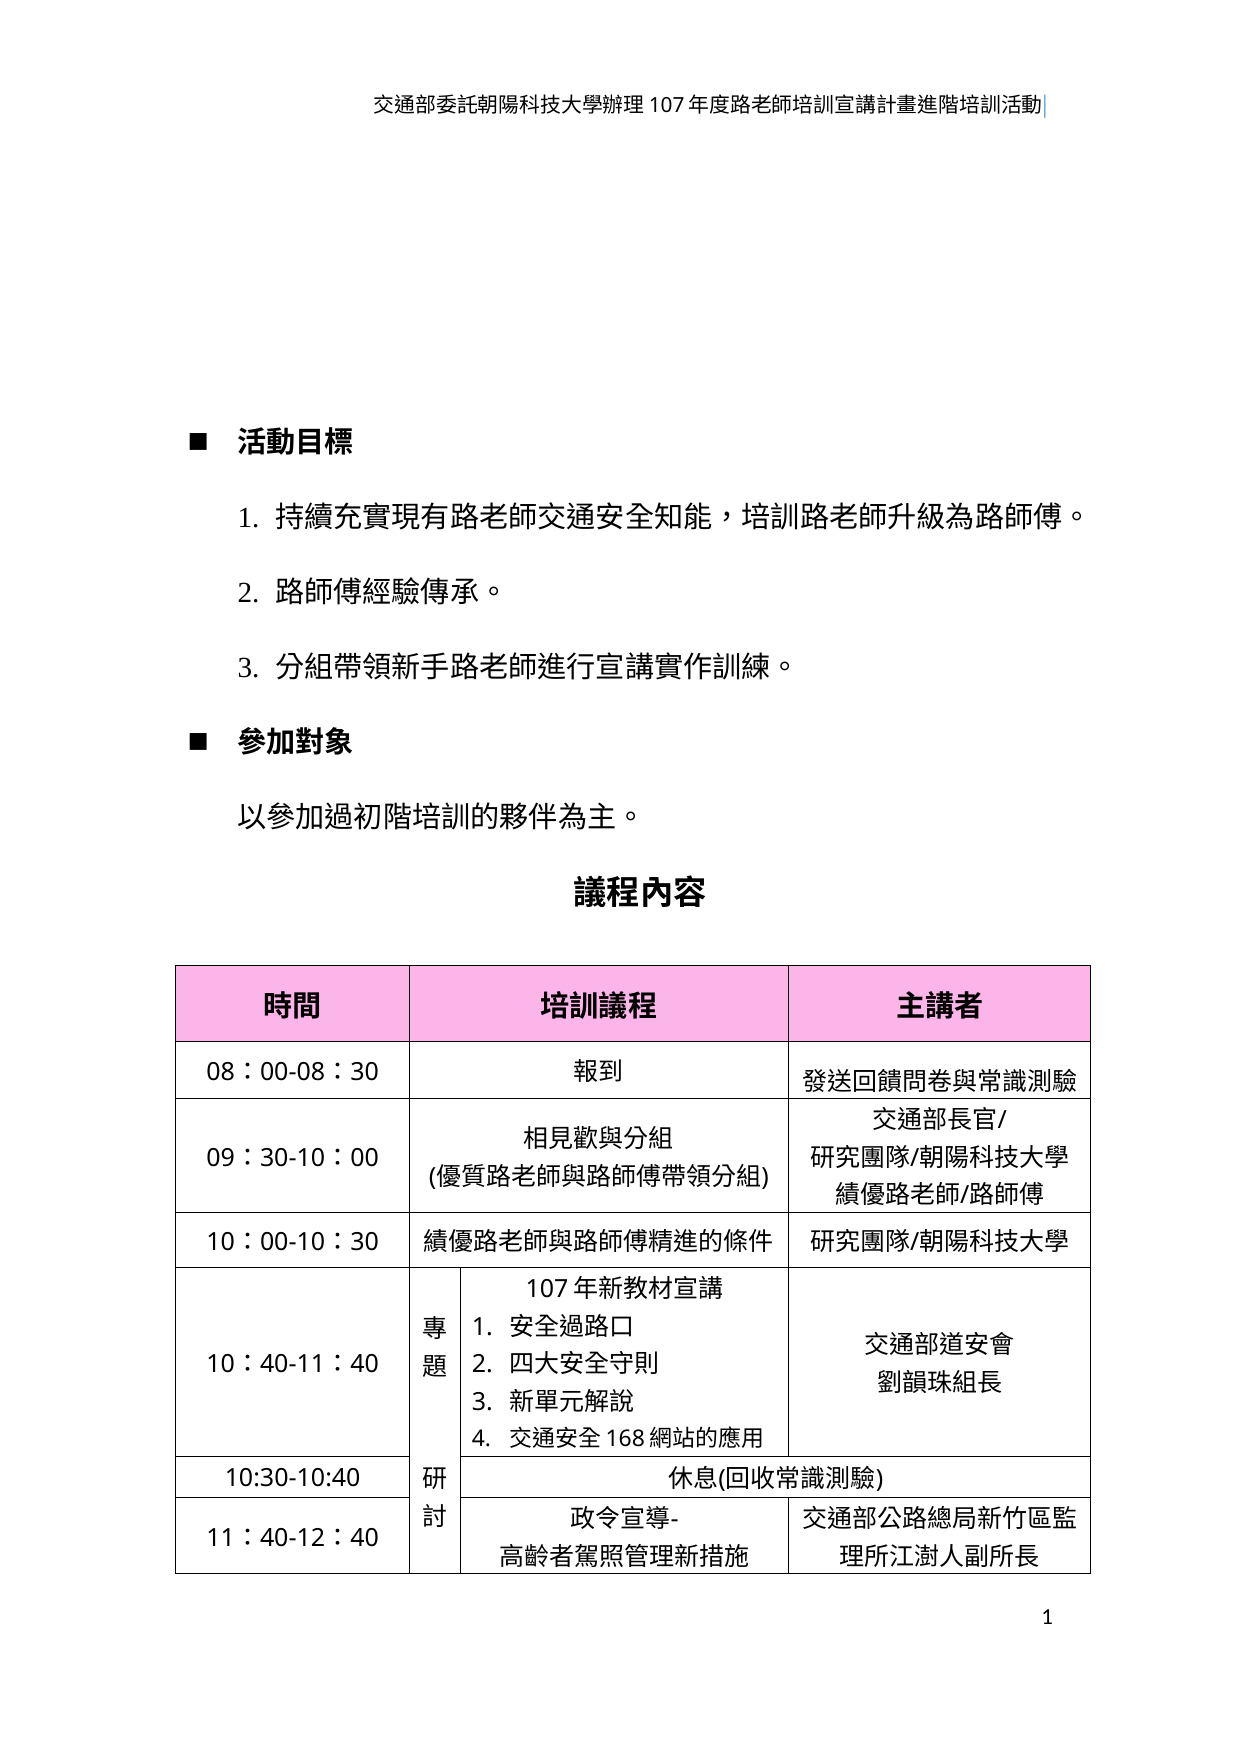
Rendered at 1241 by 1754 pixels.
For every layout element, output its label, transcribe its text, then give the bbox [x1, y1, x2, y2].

table_cell 專 題 研 討 [410, 1268, 460, 1573]
table_cell [1091, 1456, 1103, 1497]
table_cell 主講者 [789, 966, 1090, 1041]
table_cell 10：00-10：30 [176, 1213, 409, 1267]
table_cell [1091, 1497, 1103, 1573]
table_cell [1091, 965, 1103, 1041]
table_cell 發送回饋問卷與常識測驗 [789, 1042, 1090, 1098]
table_cell 議程內容 [176, 852, 1103, 965]
table_cell 政令宣導- 高齡者駕照管理新措施 [461, 1498, 788, 1573]
table_cell [1091, 1267, 1103, 1456]
table_cell 培訓議程 [410, 966, 788, 1041]
table_cell [1091, 1041, 1103, 1098]
table_cell [1091, 1212, 1103, 1267]
table_cell 08：00-08：30 [176, 1042, 409, 1098]
table_cell 10：40-11：40 [176, 1268, 409, 1456]
table_cell 相見歡與分組 (優質路老師與路師傅帶領分組) [410, 1099, 788, 1212]
table_cell 報到 [410, 1042, 788, 1098]
table_cell 10:30-10:40 [176, 1457, 409, 1497]
table_cell 時間 [176, 966, 409, 1041]
table_cell 09：30-10：00 [176, 1099, 409, 1212]
table_header 活動目標 持續充實現有路老師交通安全知能，培訓路老師升級為路師傅。 路師傅經驗傳承。 分組帶領新手路老師進行宣講實作訓練。 參加對象 以參加過初階培訓的夥伴為主。 [176, 402, 1103, 852]
table_cell 11：40-12：40 [176, 1498, 409, 1573]
table_cell 研究團隊/朝陽科技大學 [789, 1213, 1090, 1267]
table_cell 休息(回收常識測驗) [461, 1457, 1090, 1497]
table_cell 交通部公路總局新竹區監理所江澍人副所長 [789, 1498, 1090, 1573]
table_cell 交通部長官/ 研究團隊/朝陽科技大學 績優路老師/路師傅 [789, 1099, 1090, 1212]
table_cell 107年新教材宣講 安全過路口 四大安全守則 新單元解說 交通安全168網站的應用 [461, 1268, 788, 1456]
table_cell 績優路老師與路師傅精進的條件 [410, 1213, 788, 1267]
table_cell [1091, 1098, 1103, 1212]
table_cell 交通部道安會 劉韻珠組長 [789, 1268, 1090, 1456]
